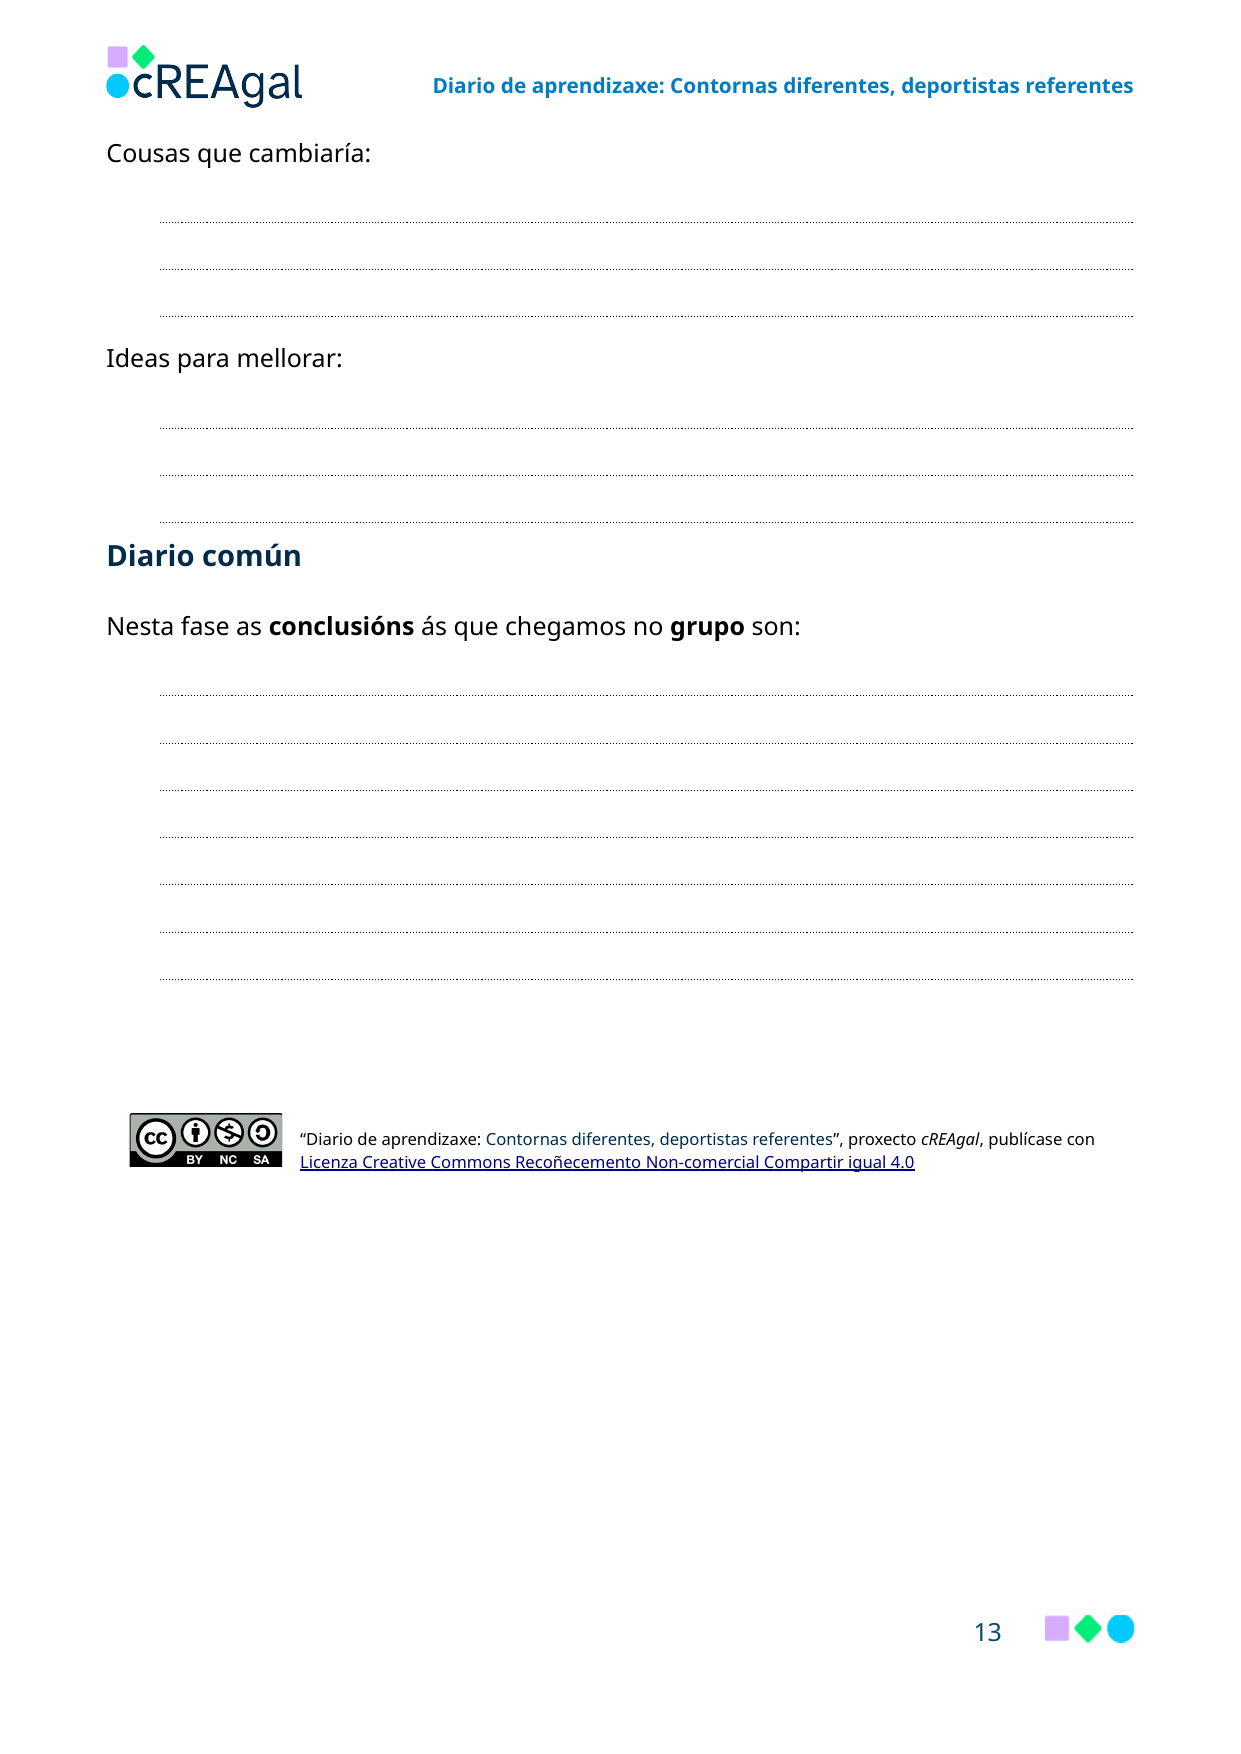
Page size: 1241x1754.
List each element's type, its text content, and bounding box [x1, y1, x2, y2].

text Cousas que cambiaría: [106, 135, 1134, 169]
table_cell [160, 743, 1134, 790]
table_cell [160, 222, 1134, 269]
picture [129, 1113, 283, 1167]
subtitle Diario común [106, 535, 1134, 574]
table_cell [160, 269, 1134, 316]
table_cell [160, 695, 1134, 742]
picture [1045, 1615, 1118, 1643]
text “Diario de aprendizaxe: Contornas diferentes, deportistas referentes”, proxecto cREAgal, publícase con Licenza Creative Commons Recoñecemento Non-comercial Compartir igual 4.0 [106, 1128, 1134, 1173]
table_cell [160, 837, 1134, 884]
table_cell [160, 790, 1134, 837]
table_header [160, 648, 1134, 695]
table_header [160, 380, 1134, 427]
picture [1128, 1615, 1135, 1625]
table_header [160, 174, 1134, 222]
table_cell [160, 475, 1134, 522]
table_cell [160, 428, 1134, 475]
text Ideas para mellorar: [106, 341, 1134, 375]
table_cell [160, 884, 1134, 932]
text Nesta fase as conclusións ás que chegamos no grupo son: [106, 609, 1134, 643]
picture [106, 45, 302, 108]
picture [1124, 1631, 1135, 1643]
table_cell [160, 932, 1134, 979]
